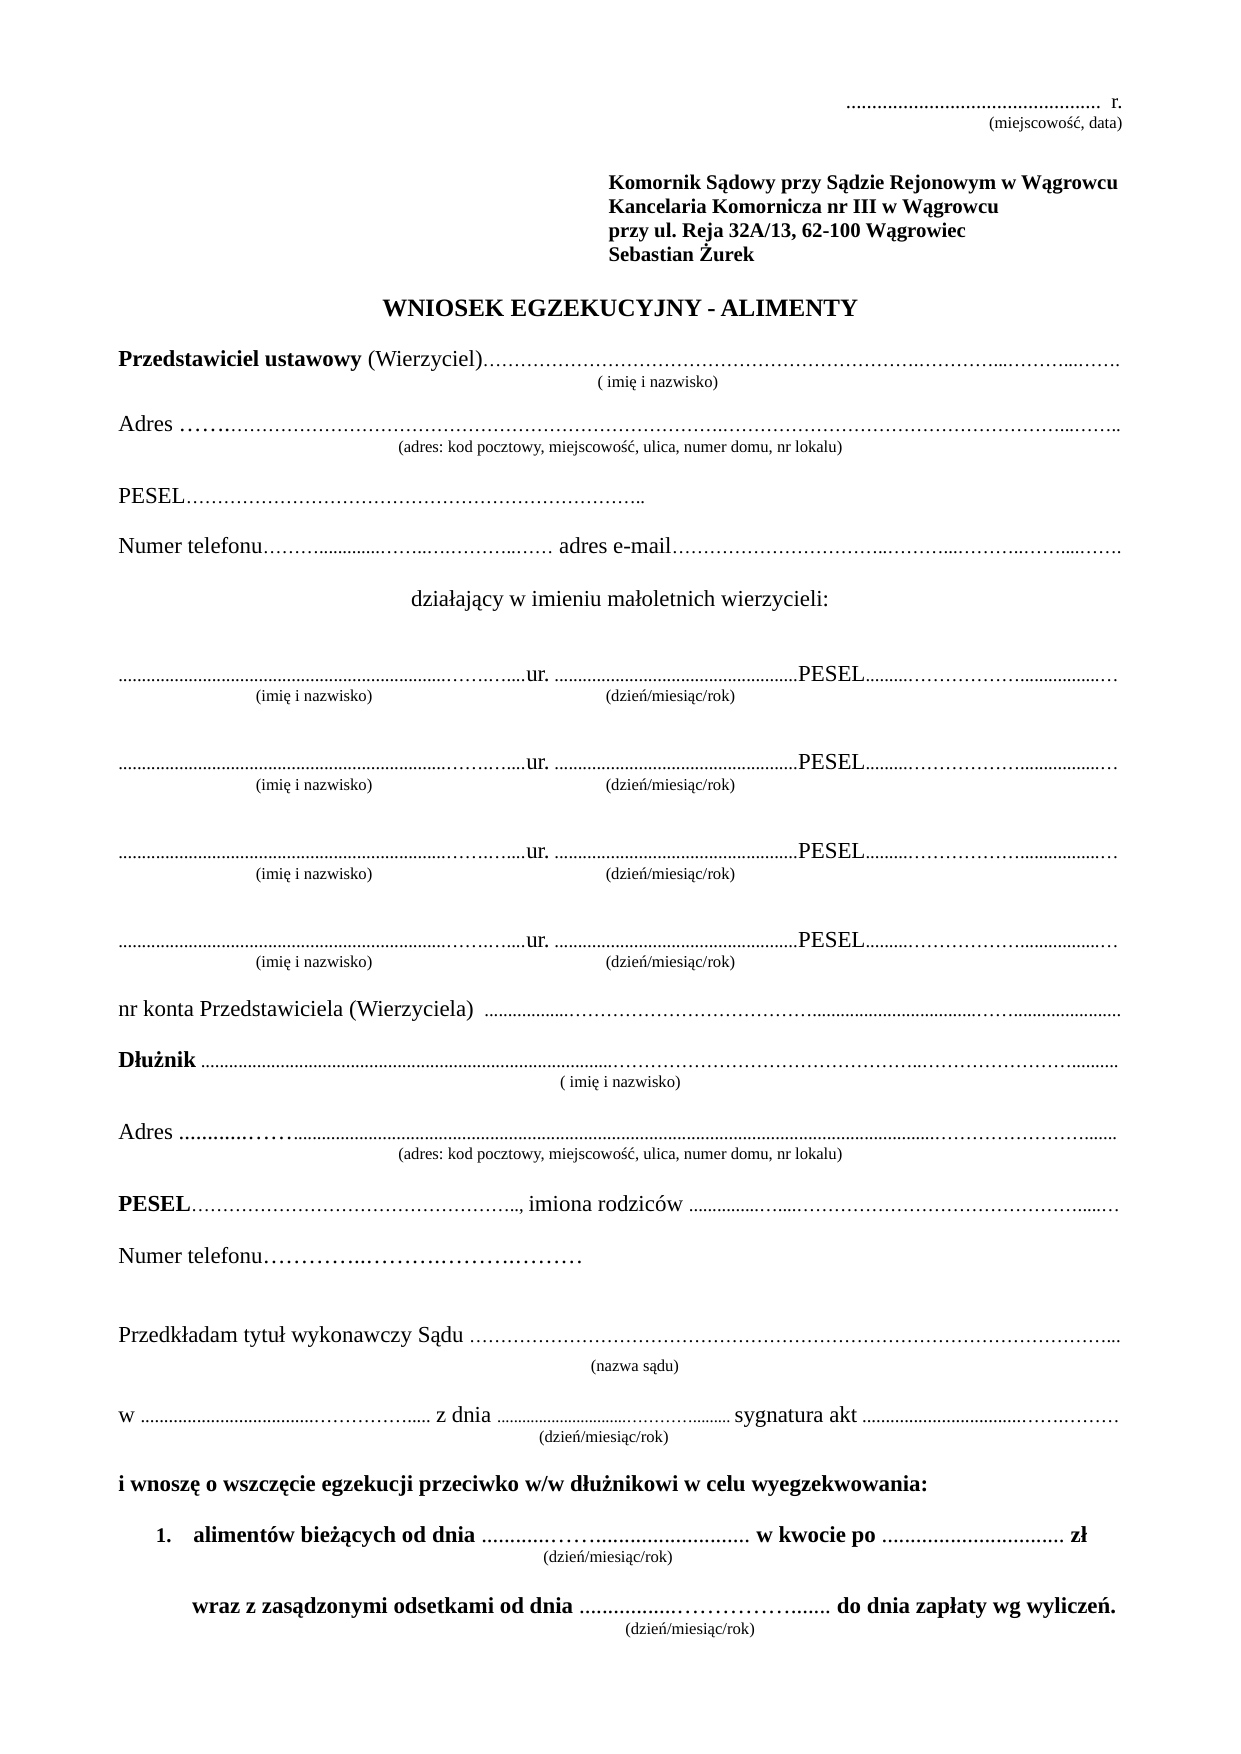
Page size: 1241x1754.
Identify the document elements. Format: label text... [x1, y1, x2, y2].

subtitle PESEL…………………………………………….., imiona rodziców ...............…....……………………………………….....… [118, 1190, 1122, 1216]
text ......................................................................…….…....ur. ....................................................PESEL.........……………….................… [118, 926, 1122, 952]
text (adres: kod pocztowy, miejscowość, ulica, numer domu, nr lokalu) [118, 1144, 1122, 1163]
text nr konta Przedstawiciela (Wierzyciela) ..................…………………………………...................................……....................... [118, 996, 1122, 1022]
list (dzień/miesiąc/rok) [156, 1547, 1122, 1566]
list Kancelaria Komornicza nr III w Wągrowcu [608, 194, 1122, 218]
text Przedstawiciel ustawowy (Wierzyciel)…………………………………………………………….…………...………...……. [118, 346, 1122, 372]
list alimentów bieżących od dnia ............……........................... w kwocie po ................................ zł [156, 1521, 1122, 1547]
text (dzień/miesiąc/rok) [156, 1619, 1122, 1638]
text Przedkładam tytuł wykonawczy Sądu …………………………………………………………………………………………... [118, 1322, 1122, 1348]
text (imię i nazwisko) (dzień/miesiąc/rok) [118, 775, 1122, 794]
list Sebastian Żurek [608, 242, 1122, 266]
text ( imię i nazwisko) [118, 1072, 1122, 1091]
list przy ul. Reja 32A/13, 62-100 Wągrowiec [608, 218, 1122, 242]
text ......................................................................…….…....ur. ....................................................PESEL.........……………….................… [118, 660, 1122, 686]
text ......................................................................…….…....ur. ....................................................PESEL.........……………….................… [118, 837, 1122, 863]
text Adres ............…….........................................................................................................................................……………………....... [118, 1118, 1122, 1144]
text i wnoszę o wszczęcie egzekucji przeciwko w/w dłużnikowi w celu wyegzekwowania: [118, 1470, 1122, 1497]
text w .....................................……………..... z dnia ...............................…………......... sygnatura akt ..................................…….……… [118, 1401, 1122, 1427]
text (dzień/miesiąc/rok) [118, 1427, 1122, 1446]
text (adres: kod pocztowy, miejscowość, ulica, numer domu, nr lokalu) [118, 437, 1122, 456]
text Numer telefonu……….............……..….………..…… adres e-mail……………………………..………...………..……....……. [118, 532, 1122, 559]
text Adres …….…………………………………………………………………….………………………………………………...…….. [118, 410, 1122, 437]
text ................................................. r. [118, 88, 1122, 113]
text (imię i nazwisko) (dzień/miesiąc/rok) [118, 686, 1122, 705]
text (nazwa sądu) [118, 1348, 1122, 1377]
text ......................................................................…….…....ur. ....................................................PESEL.........……………….................… [118, 748, 1122, 775]
subtitle WNIOSEK EGZEKUCYJNY - ALIMENTY [118, 293, 1122, 321]
subtitle Dłużnik ........................................................................................…………………………………………..…………………….......... [118, 1046, 1122, 1072]
text (imię i nazwisko) (dzień/miesiąc/rok) [118, 952, 1122, 971]
text działający w imieniu małoletnich wierzycieli: [118, 585, 1122, 612]
text ( imię i nazwisko) [118, 372, 1122, 391]
text wraz z zasądzonymi odsetkami od dnia .................……………....... do dnia zapłaty wg wyliczeń. [156, 1593, 1122, 1619]
text (imię i nazwisko) (dzień/miesiąc/rok) [118, 863, 1122, 883]
subtitle Numer telefonu…………..……….……….……… [118, 1242, 1122, 1269]
text (miejscowość, data) [118, 113, 1122, 132]
list Komornik Sądowy przy Sądzie Rejonowym w Wągrowcu [608, 170, 1122, 194]
text PESEL……………………………………………………………….. [118, 482, 1122, 508]
